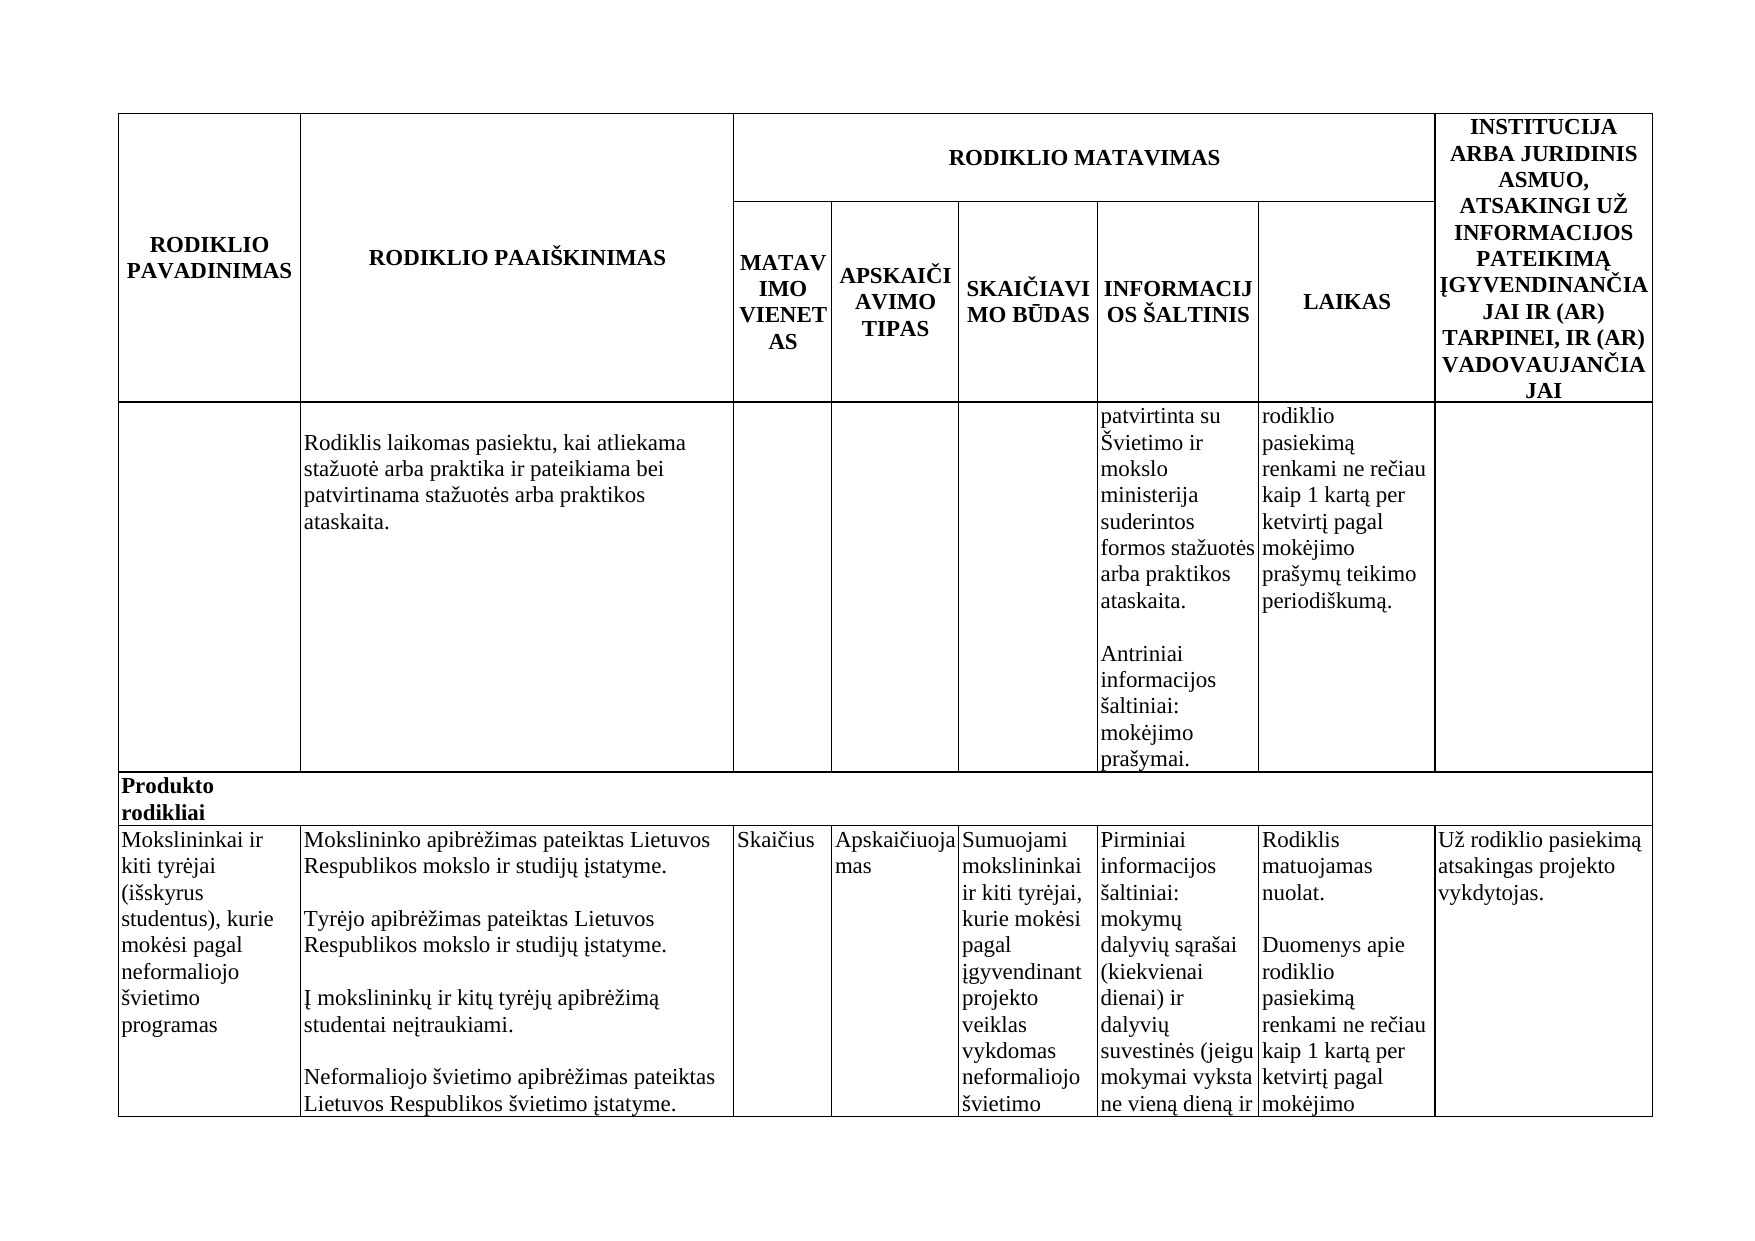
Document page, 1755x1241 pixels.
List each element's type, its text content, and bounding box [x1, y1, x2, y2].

table_cell LAIKAS [1259, 202, 1434, 401]
table_cell Rodiklis matuojamas nuolat. Duomenys apie rodiklio pasiekimą renkami ne rečiau kaip 1 kartą per ketvirtį pagal mokėjimo [1259, 826, 1434, 1116]
table_cell Sumuojami mokslininkai ir kiti tyrėjai, kurie mokėsi pagal įgyvendinant projekto veiklas vykdomas neformaliojo švietimo [959, 826, 1097, 1116]
table_cell SKAIČIAVIMO BŪDAS [959, 202, 1097, 401]
table_cell Mokslininko apibrėžimas pateiktas Lietuvos Respublikos mokslo ir studijų įstatyme. Tyrėjo apibrėžimas pateiktas Lietuvos Respublikos mokslo ir studijų įstatyme. Į mokslininkų ir kitų tyrėjų apibrėžimą studentai neįtraukiami. Neformaliojo švietimo apibrėžimas pateiktas Lietuvos Respublikos švietimo įstatyme. [301, 826, 733, 1116]
table_cell Produkto rodikliai [119, 773, 301, 825]
table_cell Apskaičiuojamas [832, 826, 958, 1116]
table_header Institucija arba juridinis asmuo, atsakingi už informacijos pateikimą ĮGYVENDINANČIAJAI IR (AR) TARPINEI, IR (AR) VADOVAUJANČIAJAI Institucijoms [1436, 114, 1652, 401]
table_cell Už rodiklio pasiekimą atsakingas projekto vykdytojas. [1436, 826, 1652, 1116]
table_cell [832, 403, 958, 771]
table_cell APSKAIČIAVIMO TIPAS [832, 202, 958, 401]
table_header RODIKLIO MATAVIMAS [734, 114, 1434, 201]
table_cell Skaičius [734, 826, 831, 1116]
table_cell INFORMACIJOS ŠALTINIS [1098, 202, 1258, 401]
table_cell [832, 773, 959, 825]
table_cell [959, 773, 1097, 825]
table_header RODIKLIO PAAIŠKINIMAS [301, 114, 733, 401]
table_cell Mokslininkai ir kiti tyrėjai (išskyrus studentus), kurie mokėsi pagal neformaliojo švietimo programas [119, 826, 300, 1116]
table_cell [1259, 773, 1435, 825]
table_cell rodiklio pasiekimą renkami ne rečiau kaip 1 kartą per ketvirtį pagal mokėjimo prašymų teikimo periodiškumą. [1259, 403, 1434, 771]
table_header RODIKLIO PAVADINIMAS [119, 114, 300, 401]
table_cell [301, 773, 734, 825]
table_cell [119, 403, 300, 771]
table_cell [1435, 773, 1652, 825]
table_cell [959, 403, 1097, 771]
table_cell [734, 773, 832, 825]
table_cell [1436, 403, 1652, 771]
table_cell [734, 403, 831, 771]
table_cell patvirtinta su Švietimo ir mokslo ministerija suderintos formos stažuotės arba praktikos ataskaita. Antriniai informacijos šaltiniai: mokėjimo prašymai. [1098, 403, 1258, 771]
table_cell Rodiklis laikomas pasiektu, kai atliekama stažuotė arba praktika ir pateikiama bei patvirtinama stažuotės arba praktikos ataskaita. [301, 403, 733, 771]
table_cell MATAVIMO VIENETAS [734, 202, 831, 401]
table_cell [1098, 773, 1259, 825]
table_cell Pirminiai informacijos šaltiniai: mokymų dalyvių sąrašai (kiekvienai dienai) ir dalyvių suvestinės (jeigu mokymai vyksta ne vieną dieną ir [1098, 826, 1258, 1116]
